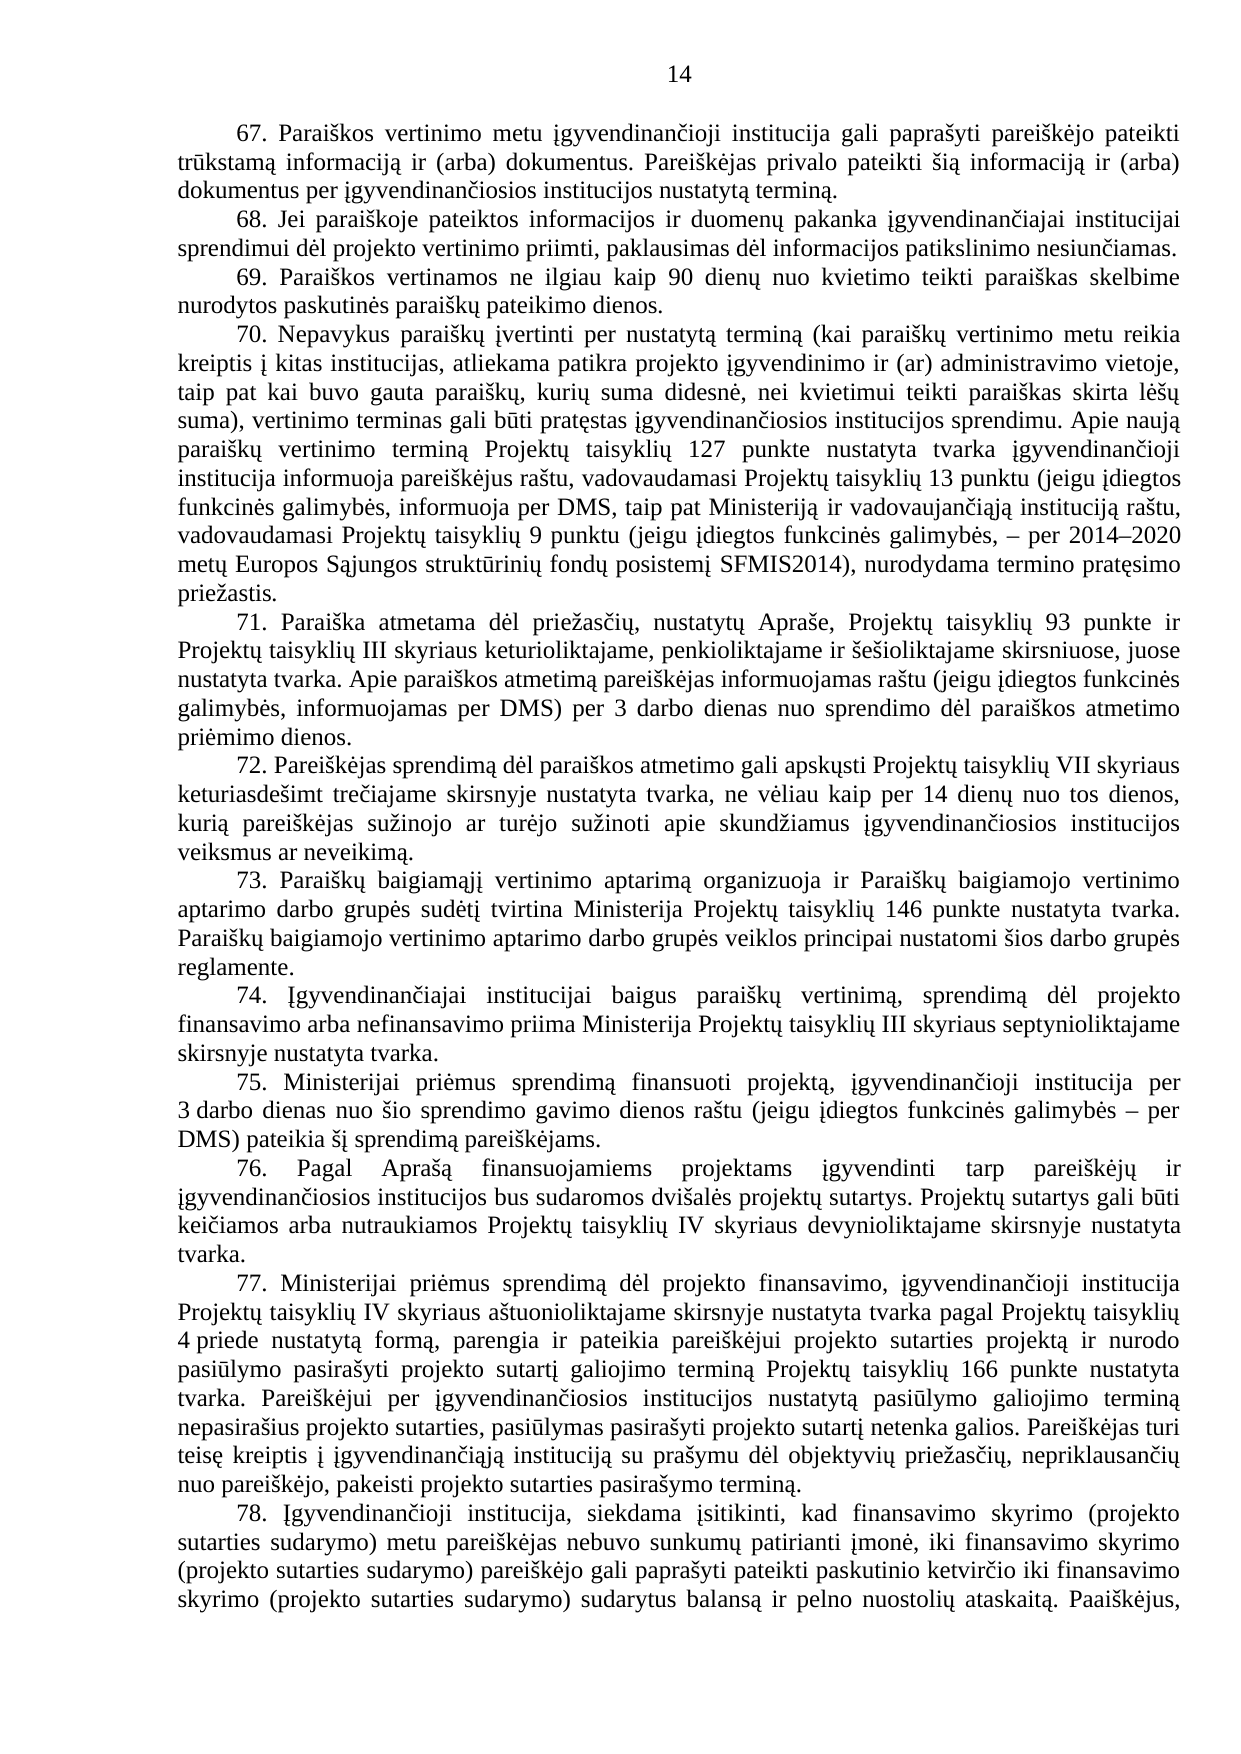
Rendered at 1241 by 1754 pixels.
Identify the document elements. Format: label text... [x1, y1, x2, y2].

text 76. Pagal Aprašą finansuojamiems projektams įgyvendinti tarp pareiškėjų ir įgyvendinančiosios institucijos bus sudaromos dvišalės projektų sutartys. Projektų sutartys gali būti keičiamos arba nutraukiamos Projektų taisyklių IV skyriaus devynioliktajame skirsnyje nustatyta tvarka. [177, 1153, 1181, 1268]
text 72. Pareiškėjas sprendimą dėl paraiškos atmetimo gali apskųsti Projektų taisyklių VII skyriaus keturiasdešimt trečiajame skirsnyje nustatyta tvarka, ne vėliau kaip per 14 dienų nuo tos dienos, kurią pareiškėjas sužinojo ar turėjo sužinoti apie skundžiamus įgyvendinančiosios institucijos veiksmus ar neveikimą. [177, 751, 1181, 866]
text 77. Ministerijai priėmus sprendimą dėl projekto finansavimo, įgyvendinančioji institucija Projektų taisyklių IV skyriaus aštuonioliktajame skirsnyje nustatyta tvarka pagal Projektų taisyklių 4 priede nustatytą formą, parengia ir pateikia pareiškėjui projekto sutarties projektą ir nurodo pasiūlymo pasirašyti projekto sutartį galiojimo terminą Projektų taisyklių 166 punkte nustatyta tvarka. Pareiškėjui per įgyvendinančiosios institucijos nustatytą pasiūlymo galiojimo terminą nepasirašius projekto sutarties, pasiūlymas pasirašyti projekto sutartį netenka galios. Pareiškėjas turi teisę kreiptis į įgyvendinančiąją instituciją su prašymu dėl objektyvių priežasčių, nepriklausančių nuo pareiškėjo, pakeisti projekto sutarties pasirašymo terminą. [177, 1268, 1181, 1498]
text 69. Paraiškos vertinamos ne ilgiau kaip 90 dienų nuo kvietimo teikti paraiškas skelbime nurodytos paskutinės paraiškų pateikimo dienos. [177, 262, 1181, 319]
text 74. Įgyvendinančiajai institucijai baigus paraiškų vertinimą, sprendimą dėl projekto finansavimo arba nefinansavimo priima Ministerija Projektų taisyklių III skyriaus septynioliktajame skirsnyje nustatyta tvarka. [177, 981, 1181, 1067]
text 67. Paraiškos vertinimo metu įgyvendinančioji institucija gali paprašyti pareiškėjo pateikti trūkstamą informaciją ir (arba) dokumentus. Pareiškėjas privalo pateikti šią informaciją ir (arba) dokumentus per įgyvendinančiosios institucijos nustatytą terminą. [177, 118, 1181, 204]
text 71. Paraiška atmetama dėl priežasčių, nustatytų Apraše, Projektų taisyklių 93 punkte ir Projektų taisyklių III skyriaus keturioliktajame, penkioliktajame ir šešioliktajame skirsniuose, juose nustatyta tvarka. Apie paraiškos atmetimą pareiškėjas informuojamas raštu (jeigu įdiegtos funkcinės galimybės, informuojamas per DMS) per 3 darbo dienas nuo sprendimo dėl paraiškos atmetimo priėmimo dienos. [177, 607, 1181, 751]
text 70. Nepavykus paraiškų įvertinti per nustatytą terminą (kai paraiškų vertinimo metu reikia kreiptis į kitas institucijas, atliekama patikra projekto įgyvendinimo ir (ar) administravimo vietoje, taip pat kai buvo gauta paraiškų, kurių suma didesnė, nei kvietimui teikti paraiškas skirta lėšų suma), vertinimo terminas gali būti pratęstas įgyvendinančiosios institucijos sprendimu. Apie naują paraiškų vertinimo terminą Projektų taisyklių 127 punkte nustatyta tvarka įgyvendinančioji institucija informuoja pareiškėjus raštu, vadovaudamasi Projektų taisyklių 13 punktu (jeigu įdiegtos funkcinės galimybės, informuoja per DMS, taip pat Ministeriją ir vadovaujančiąją instituciją raštu, vadovaudamasi Projektų taisyklių 9 punktu (jeigu įdiegtos funkcinės galimybės, – per 2014–2020 metų Europos Sąjungos struktūrinių fondų posistemį SFMIS2014), nurodydama termino pratęsimo priežastis. [177, 319, 1181, 607]
text 68. Jei paraiškoje pateiktos informacijos ir duomenų pakanka įgyvendinančiajai institucijai sprendimui dėl projekto vertinimo priimti, paklausimas dėl informacijos patikslinimo nesiunčiamas. [177, 204, 1181, 262]
text 75. Ministerijai priėmus sprendimą finansuoti projektą, įgyvendinančioji institucija per 3 darbo dienas nuo šio sprendimo gavimo dienos raštu (jeigu įdiegtos funkcinės galimybės – per DMS) pateikia šį sprendimą pareiškėjams. [177, 1067, 1181, 1153]
text 78. Įgyvendinančioji institucija, siekdama įsitikinti, kad finansavimo skyrimo (projekto sutarties sudarymo) metu pareiškėjas nebuvo sunkumų patirianti įmonė, iki finansavimo skyrimo (projekto sutarties sudarymo) pareiškėjo gali paprašyti pateikti paskutinio ketvirčio iki finansavimo skyrimo (projekto sutarties sudarymo) sudarytus balansą ir pelno nuostolių ataskaitą. Paaiškėjus, [177, 1498, 1181, 1613]
text 73. Paraiškų baigiamąjį vertinimo aptarimą organizuoja ir Paraiškų baigiamojo vertinimo aptarimo darbo grupės sudėtį tvirtina Ministerija Projektų taisyklių 146 punkte nustatyta tvarka. Paraiškų baigiamojo vertinimo aptarimo darbo grupės veiklos principai nustatomi šios darbo grupės reglamente. [177, 866, 1181, 981]
